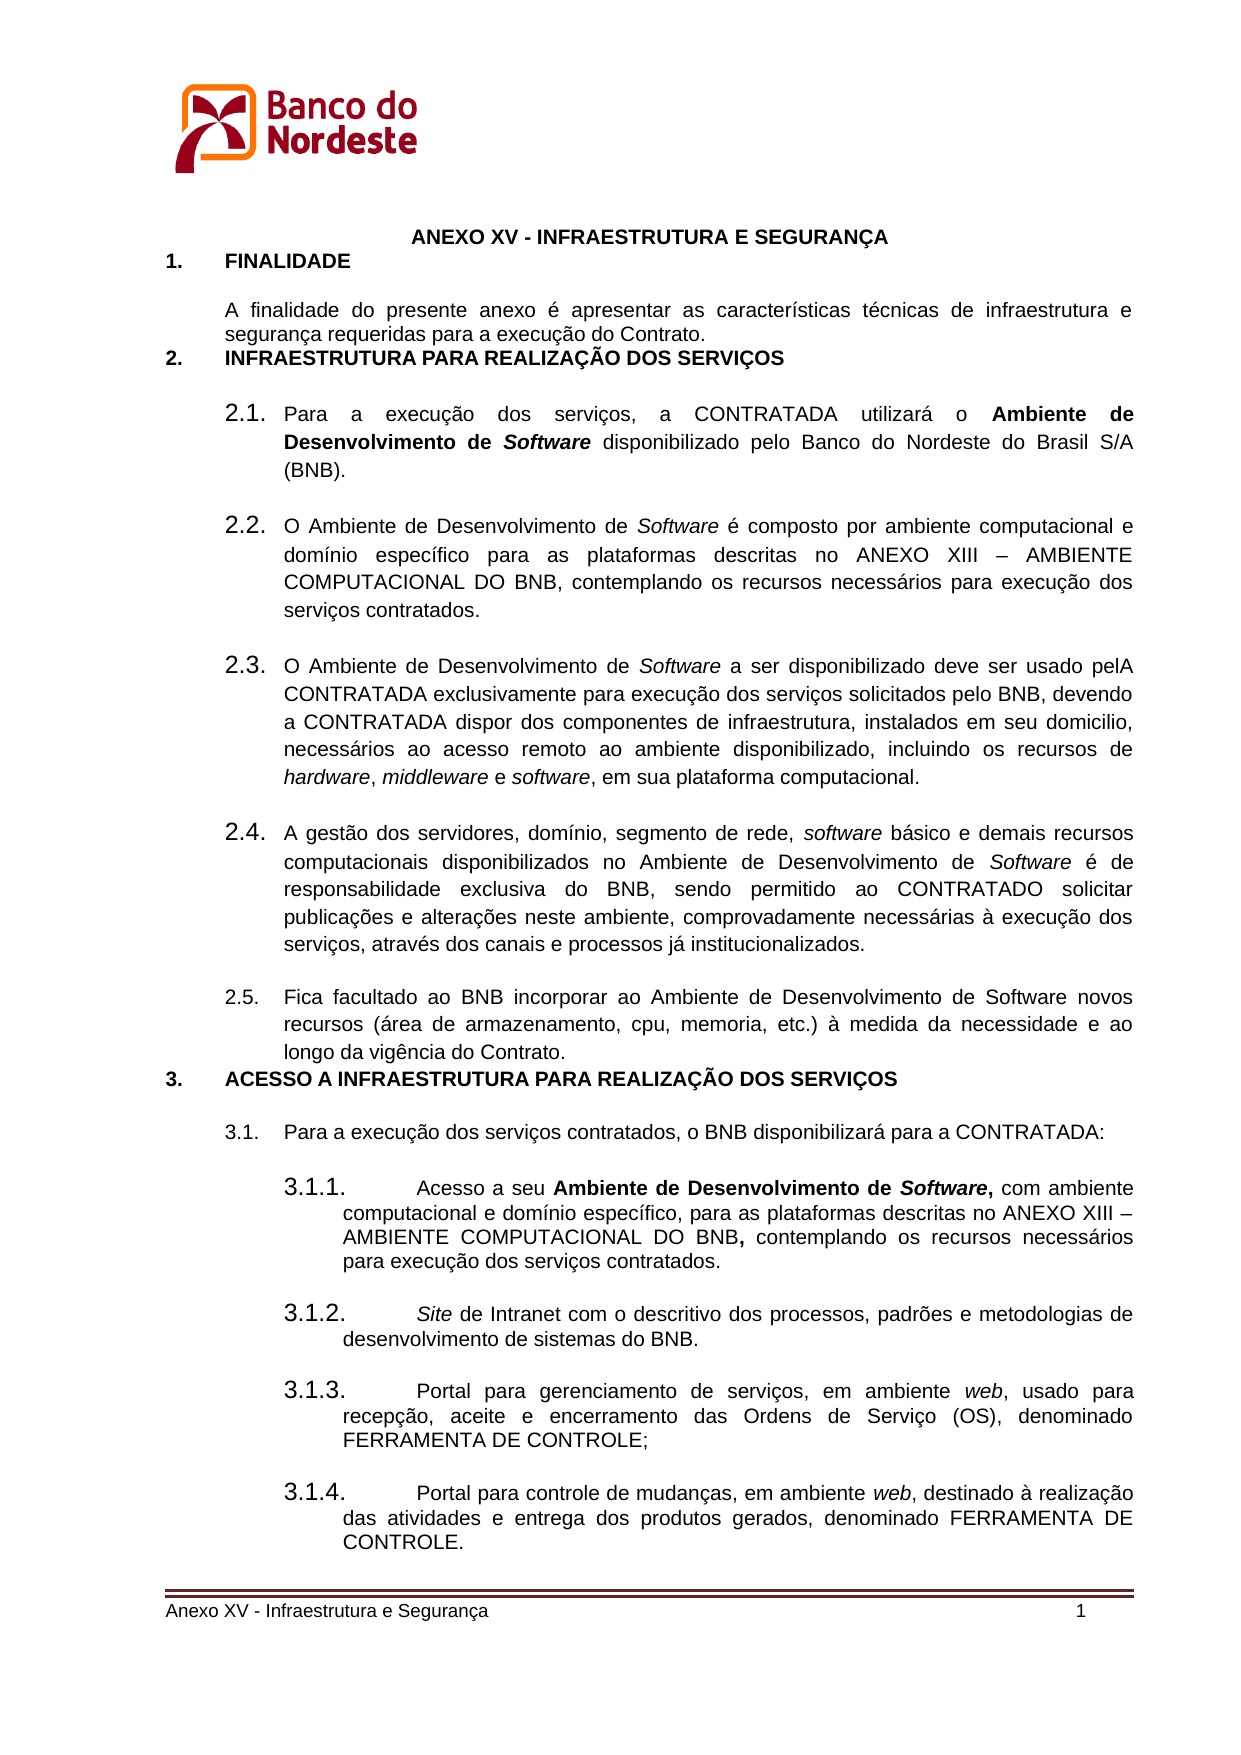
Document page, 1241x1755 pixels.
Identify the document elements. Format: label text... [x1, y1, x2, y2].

list Para a execução dos serviços contratados, o BNB disponibilizará para a CONTRATADA: [224, 1119, 1134, 1143]
list Fica facultado ao BNB incorporar ao Ambiente de Desenvolvimento de Software novos recursos (área de armazenamento, cpu, memoria, etc.) à medida da necessidade e ao longo da vigência do Contrato. [224, 984, 1134, 1063]
list A gestão dos servidores, domínio, segmento de rede, software básico e demais recursos computacionais disponibilizados no Ambiente de Desenvolvimento de Software é de responsabilidade exclusiva do BNB, sendo permitido ao CONTRATADO solicitar publicações e alterações neste ambiente, comprovadamente necessárias à execução dos serviços, através dos canais e processos já institucionalizados. [224, 817, 1134, 956]
text A finalidade do presente anexo é apresentar as características técnicas de infraestrutura e segurança requeridas para a execução do Contrato. [224, 297, 1134, 345]
text ANEXO XV - INFRAESTRUTURA E SEGURANÇA [165, 224, 1134, 248]
list ACESSO A INFRAESTRUTURA PARA REALIZAÇÃO DOS SERVIÇOS [165, 1067, 1134, 1091]
list Site de Intranet com o descritivo dos processos, padrões e metodologias de desenvolvimento de sistemas do BNB. [283, 1298, 1134, 1350]
list Portal para controle de mudanças, em ambiente web, destinado à realização das atividades e entrega dos produtos gerados, denominado FERRAMENTA DE CONTROLE. [283, 1477, 1134, 1554]
list Finalidade [165, 248, 1134, 272]
list O Ambiente de Desenvolvimento de Software a ser disponibilizado deve ser usado pelA CONTRATADA exclusivamente para execução dos serviços solicitados pelo BNB, devendo a CONTRATADA dispor dos componentes de infraestrutura, instalados em seu domicilio, necessários ao acesso remoto ao ambiente disponibilizado, incluindo os recursos de hardware, middleware e software, em sua plataforma computacional. [224, 650, 1134, 789]
list Acesso a seu Ambiente de Desenvolvimento de Software, com ambiente computacional e domínio específico, para as plataformas descritas no ANEXO XIII – AMBIENTE COMPUTACIONAL DO BNB, contemplando os recursos necessários para execução dos serviços contratados. [283, 1172, 1134, 1273]
list O Ambiente de Desenvolvimento de Software é composto por ambiente computacional e domínio específico para as plataformas descritas no ANEXO XIII – AMBIENTE COMPUTACIONAL DO BNB, contemplando os recursos necessários para execução dos serviços contratados. [224, 510, 1134, 621]
list INFRAESTRUTURA PARA REALIZAÇÃO DOS SERVIÇOS [165, 345, 1134, 369]
list Para a execução dos serviços, a CONTRATADA utilizará o Ambiente de Desenvolvimento de Software disponibilizado pelo Banco do Nordeste do Brasil S/A (BNB). [224, 398, 1134, 482]
list Portal para gerenciamento de serviços, em ambiente web, usado para recepção, aceite e encerramento das Ordens de Serviço (OS), denominado FERRAMENTA DE CONTROLE; [283, 1375, 1134, 1452]
